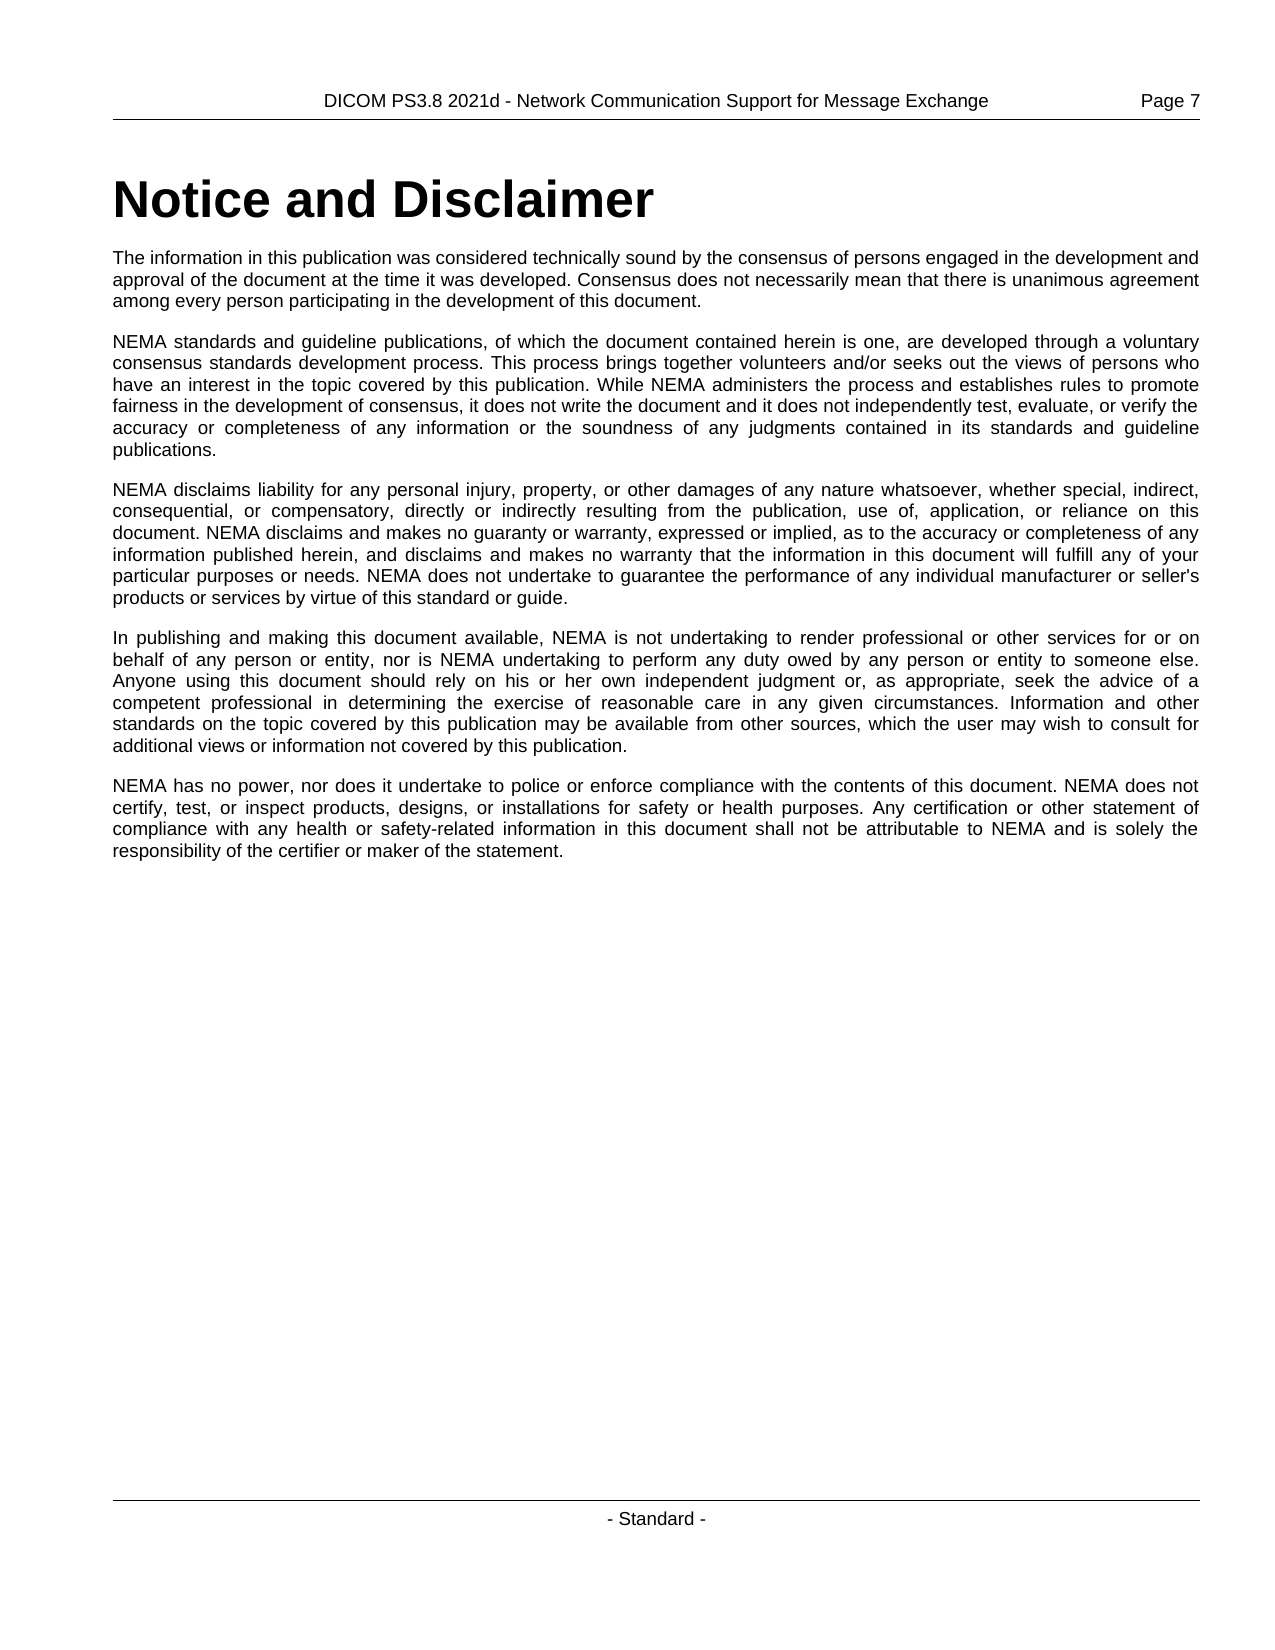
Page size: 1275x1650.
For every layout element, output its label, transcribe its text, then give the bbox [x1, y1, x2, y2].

text Notice and Disclaimer [112, 169, 1200, 228]
text NEMA disclaims liability for any personal injury, property, or other damages of any nature whatsoever, whether special, indirect, consequential, or compensatory, directly or indirectly resulting from the publication, use of, application, or reliance on this document. NEMA disclaims and makes no guaranty or warranty, expressed or implied, as to the accuracy or completeness of any information published herein, and disclaims and makes no warranty that the information in this document will fulfill any of your particular purposes or needs. NEMA does not undertake to guarantee the performance of any individual manufacturer or seller's products or services by virtue of this standard or guide. [112, 479, 1200, 608]
text The information in this publication was considered technically sound by the consensus of persons engaged in the development and approval of the document at the time it was developed. Consensus does not necessarily mean that there is unanimous agreement among every person participating in the development of this document. [112, 247, 1200, 312]
text NEMA has no power, nor does it undertake to police or enforce compliance with the contents of this document. NEMA does not certify, test, or inspect products, designs, or installations for safety or health purposes. Any certification or other statement of compliance with any health or safety-related information in this document shall not be attributable to NEMA and is solely the responsibility of the certifier or maker of the statement. [112, 775, 1200, 861]
text NEMA standards and guideline publications, of which the document contained herein is one, are developed through a voluntary consensus standards development process. This process brings together volunteers and/or seeks out the views of persons who have an interest in the topic covered by this publication. While NEMA administers the process and establishes rules to promote fairness in the development of consensus, it does not write the document and it does not independently test, evaluate, or verify the accuracy or completeness of any information or the soundness of any judgments contained in its standards and guideline publications. [112, 331, 1200, 460]
text In publishing and making this document available, NEMA is not undertaking to render professional or other services for or on behalf of any person or entity, nor is NEMA undertaking to perform any duty owed by any person or entity to someone else. Anyone using this document should rely on his or her own independent judgment or, as appropriate, seek the advice of a competent professional in determining the exercise of reasonable care in any given circumstances. Information and other standards on the topic covered by this publication may be available from other sources, which the user may wish to consult for additional views or information not covered by this publication. [112, 627, 1200, 756]
